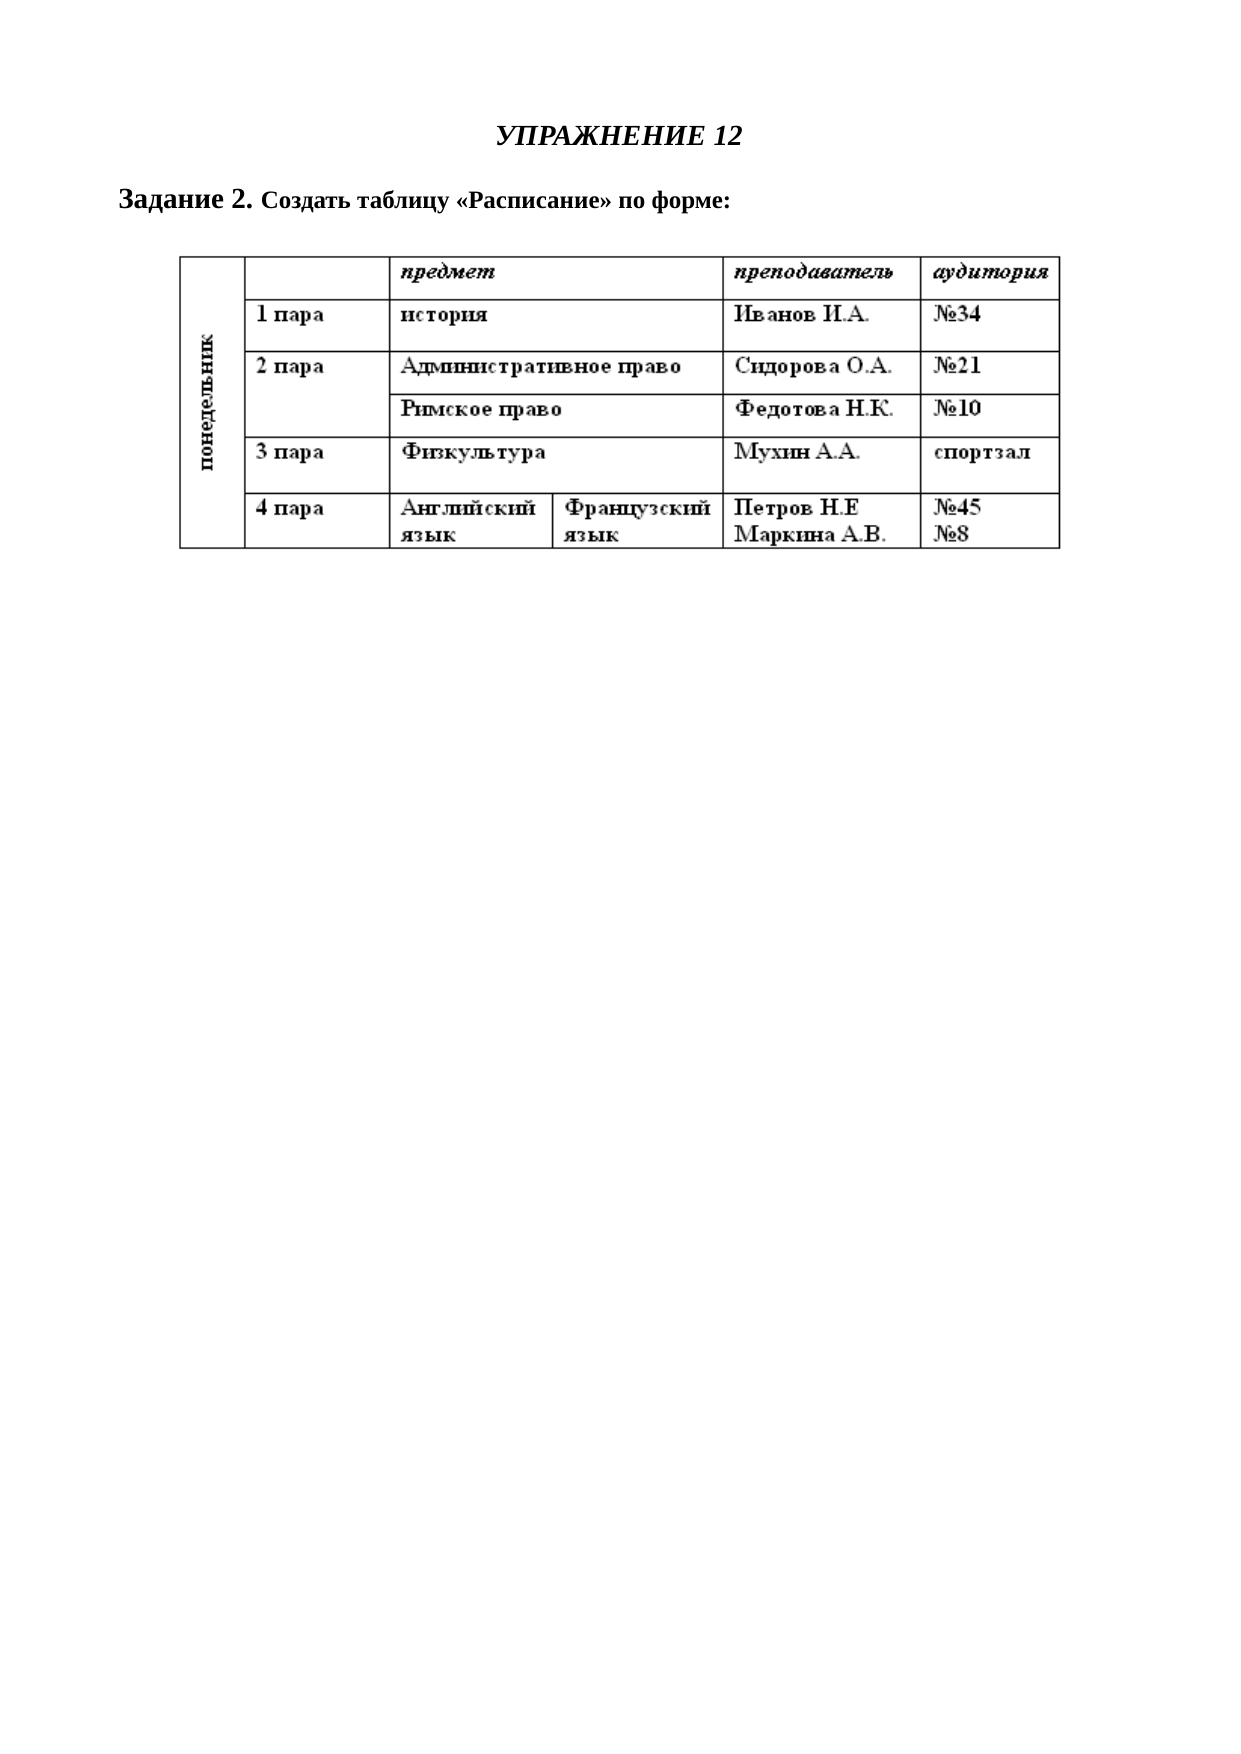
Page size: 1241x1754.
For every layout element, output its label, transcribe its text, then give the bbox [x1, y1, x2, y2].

picture [175, 252, 1065, 555]
text Задание 2. Создать таблицу «Расписание» по форме: [118, 181, 1122, 215]
